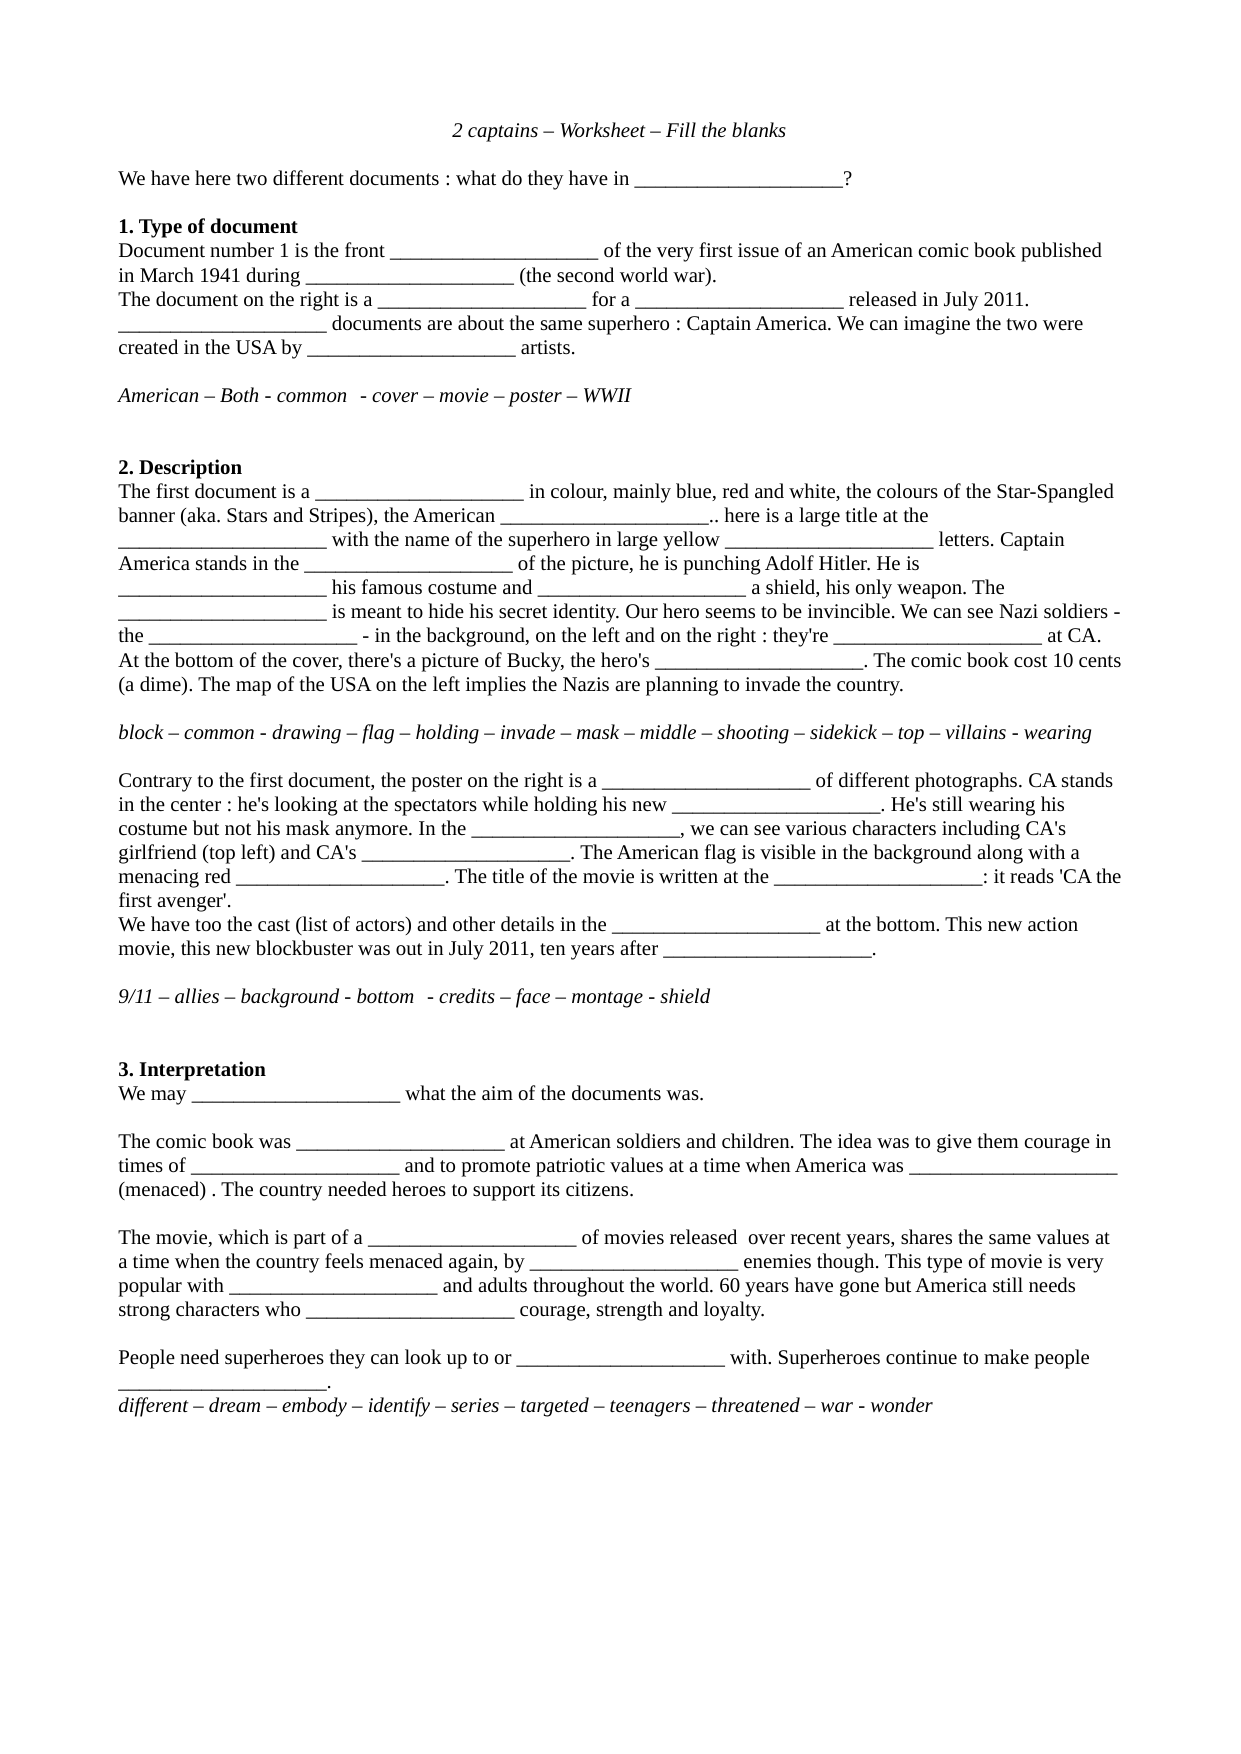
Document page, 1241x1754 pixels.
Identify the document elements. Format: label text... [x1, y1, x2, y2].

text 9/11 – allies – background - bottom - credits – face – montage - shield [118, 984, 1122, 1008]
text Document number 1 is the front ____________________ of the very first issue of an American comic book published in March 1941 during ____________________ (the second world war). [118, 238, 1122, 287]
text The document on the right is a ____________________ for a ____________________ released in July 2011. [118, 287, 1122, 311]
text We have too the cast (list of actors) and other details in the ____________________ at the bottom. This new action movie, this new blockbuster was out in July 2011, ten years after ____________________. [118, 912, 1122, 960]
text The movie, which is part of a ____________________ of movies released over recent years, shares the same values at a time when the country feels menaced again, by ____________________ enemies though. This type of movie is very popular with ____________________ and adults throughout the world. 60 years have gone but America still needs strong characters who ____________________ courage, strength and loyalty. [118, 1225, 1122, 1321]
text We may ____________________ what the aim of the documents was. [118, 1081, 1122, 1105]
text block – common - drawing – flag – holding – invade – mask – middle – shooting – sidekick – top – villains - wearing [118, 720, 1122, 744]
text 2. Description [118, 455, 1122, 479]
text The comic book was ____________________ at American soldiers and children. The idea was to give them courage in times of ____________________ and to promote patriotic values at a time when America was ____________________ (menaced) . The country needed heroes to support its citizens. [118, 1129, 1122, 1201]
text different – dream – embody – identify – series – targeted – teenagers – threatened – war - wonder [118, 1393, 1122, 1417]
text People need superheroes they can look up to or ____________________ with. Superheroes continue to make people ____________________. [118, 1345, 1122, 1393]
text Contrary to the first document, the poster on the right is a ____________________ of different photographs. CA stands in the center : he's looking at the spectators while holding his new ____________________. He's still wearing his costume but not his mask anymore. In the ____________________, we can see various characters including CA's girlfriend (top left) and CA's ____________________. The American flag is visible in the background along with a menacing red ____________________. The title of the movie is written at the ____________________: it reads 'CA the first avenger'. [118, 768, 1122, 912]
text The first document is a ____________________ in colour, mainly blue, red and white, the colours of the Star-Spangled banner (aka. Stars and Stripes), the American ____________________.. here is a large title at the ____________________ with the name of the superhero in large yellow ____________________ letters. Captain America stands in the ____________________ of the picture, he is punching Adolf Hitler. He is ____________________ his famous costume and ____________________ a shield, his only weapon. The ____________________ is meant to hide his secret identity. Our hero seems to be invincible. We can see Nazi soldiers - the ____________________ - in the background, on the left and on the right : they're ____________________ at CA. At the bottom of the cover, there's a picture of Bucky, the hero's ____________________. The comic book cost 10 cents (a dime). The map of the USA on the left implies the Nazis are planning to invade the country. [118, 479, 1122, 696]
text 1. Type of document [118, 214, 1122, 238]
text 3. Interpretation [118, 1057, 1122, 1081]
text We have here two different documents : what do they have in ____________________? [118, 166, 1122, 190]
text ____________________ documents are about the same superhero : Captain America. We can imagine the two were created in the USA by ____________________ artists. [118, 311, 1122, 359]
text American – Both - common - cover – movie – poster – WWII [118, 383, 1122, 407]
text 2 captains – Worksheet – Fill the blanks [118, 118, 1122, 142]
